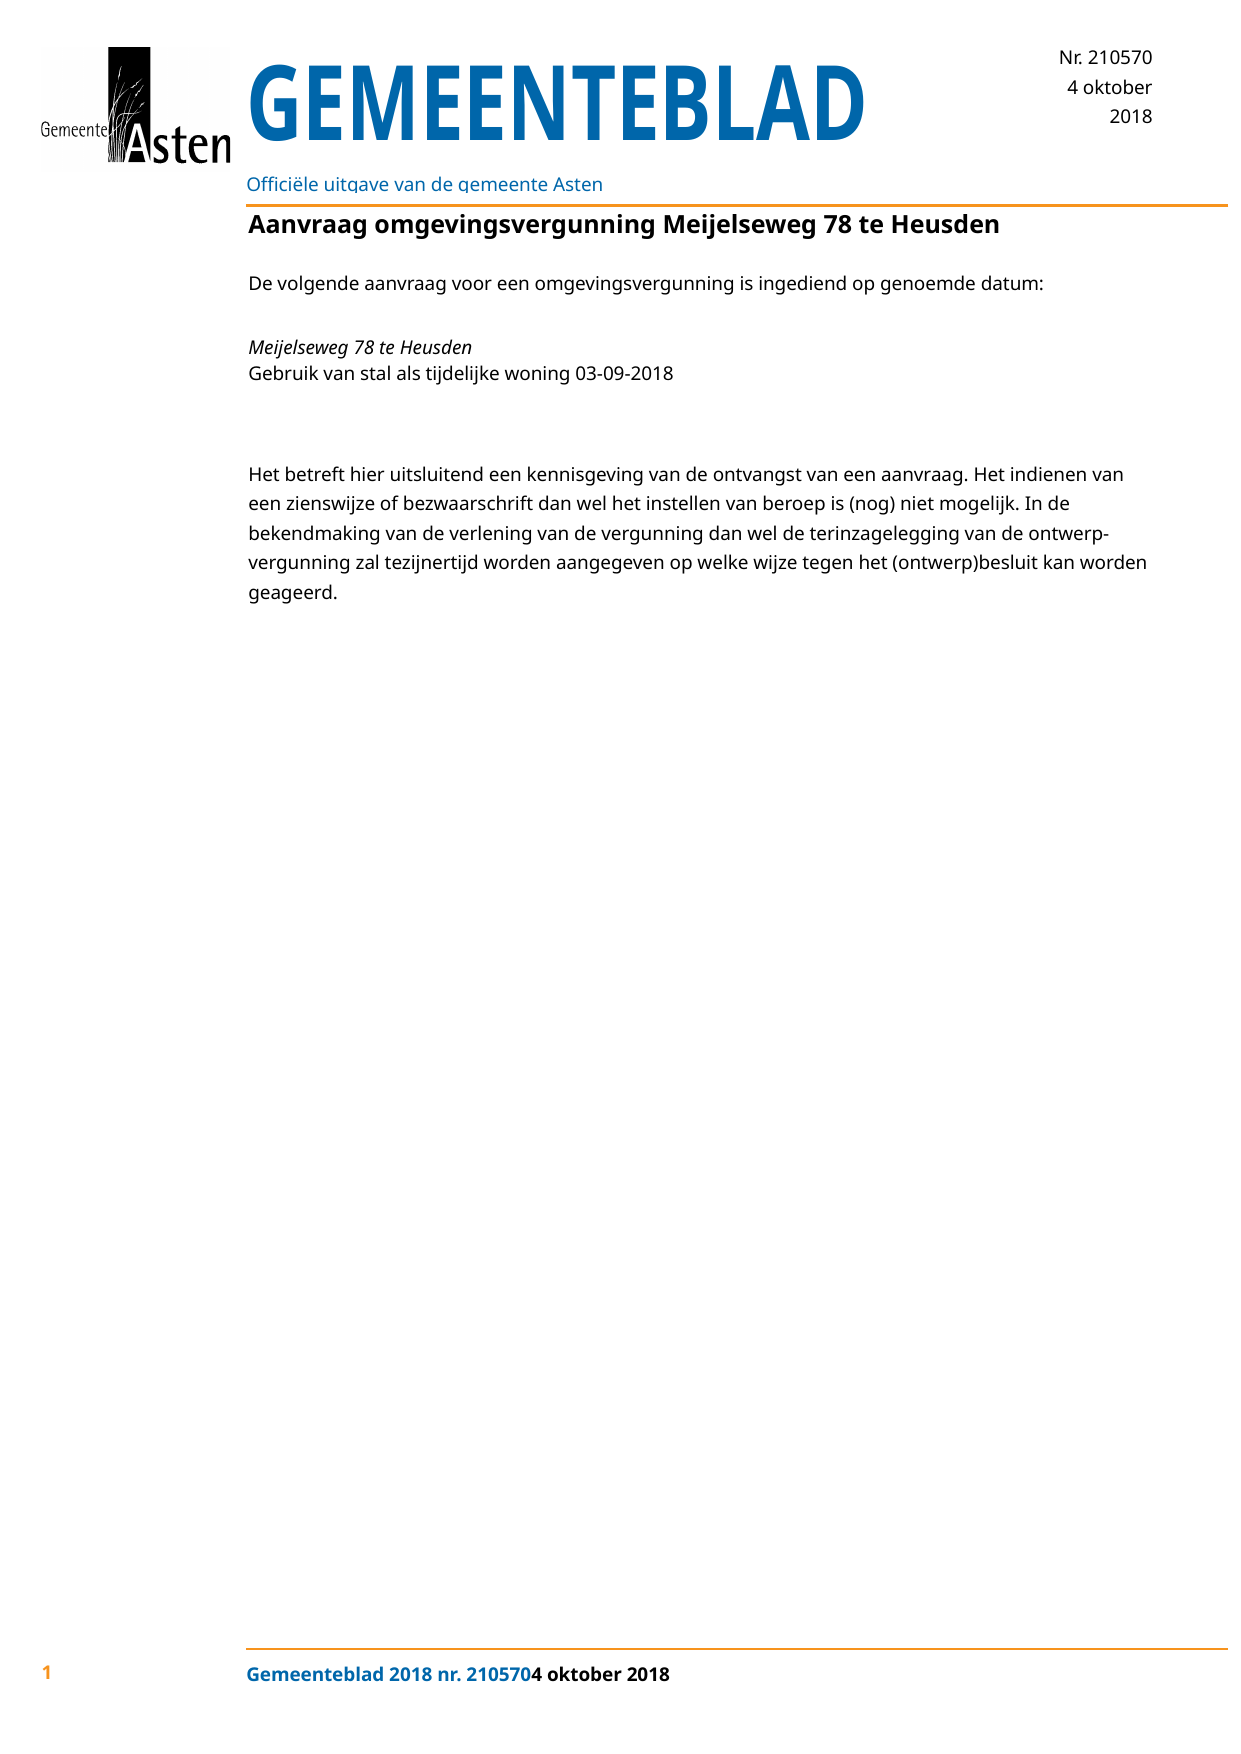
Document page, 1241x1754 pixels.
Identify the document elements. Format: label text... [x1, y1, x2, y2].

text Aanvraag omgevingsvergunning Meijelseweg 78 te Heusden [248, 207, 1152, 241]
text Meijelseweg 78 te Heusden [248, 334, 1152, 360]
text Gebruik van stal als tijdelijke woning 03-09-2018 [248, 360, 1152, 386]
text De volgende aanvraag voor een omgevingsvergunning is ingediend op genoemde datum: [248, 270, 1152, 296]
text Het betreft hier uitsluitend een kennisgeving van de ontvangst van een aanvraag. Het indienen van een zienswijze of bezwaarschrift dan wel het instellen van beroep is (nog) niet mogelijk. In de bekendmaking van de verlening van de vergunning dan wel de terinzagelegging van de ontwerp-vergunning zal tezijnertijd worden aangegeven op welke wijze tegen het (ontwerp)besluit kan worden geageerd. [248, 461, 1152, 605]
picture [41, 47, 231, 172]
